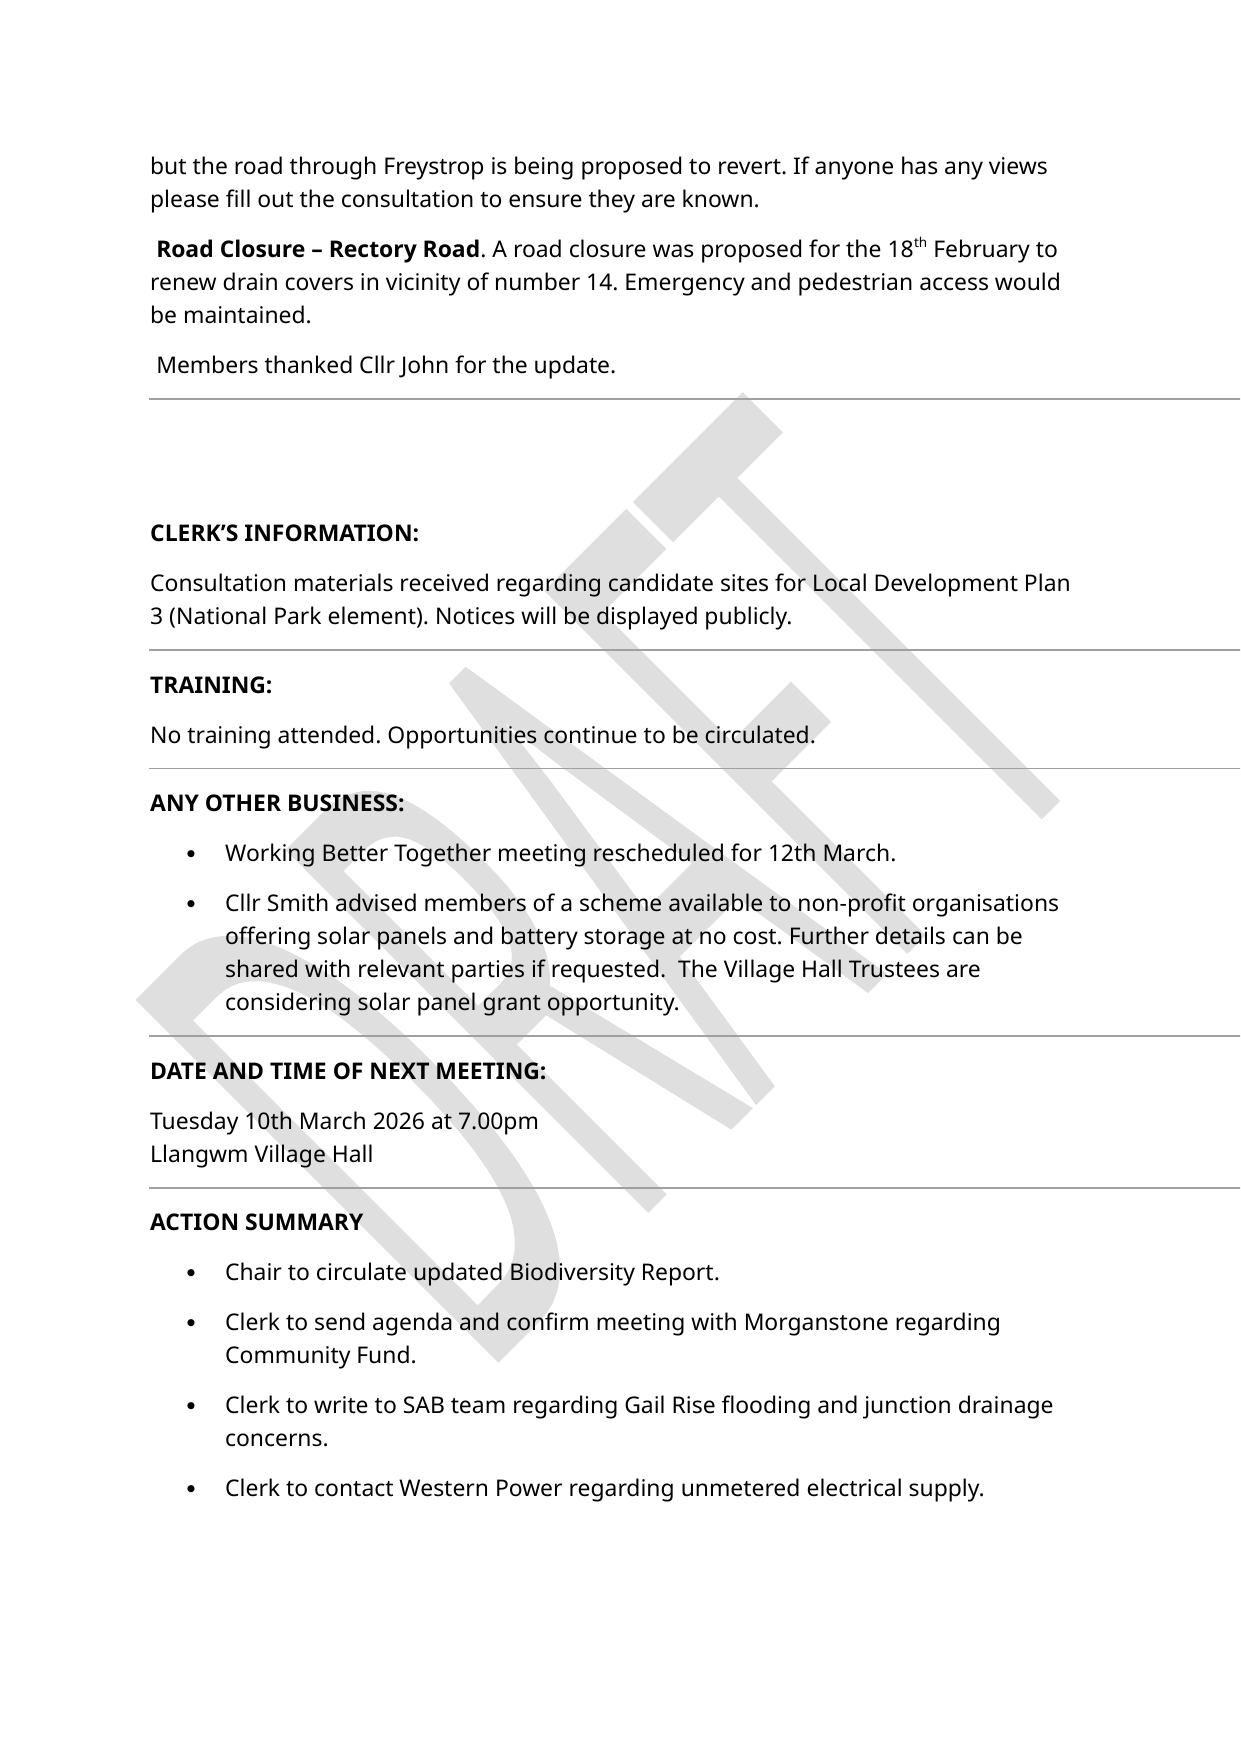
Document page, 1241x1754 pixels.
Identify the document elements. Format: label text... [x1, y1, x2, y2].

list Chair to circulate updated Biodiversity Report. [187, 1256, 421, 1287]
text Tuesday 10th March 2026 at 7.00pm Llangwm Village Hall [150, 1104, 303, 1169]
list Clerk to send agenda and confirm meeting with Morganstone regarding Community Fund. [187, 1306, 1090, 1370]
text Tuesday 10th March 2026 at 7.00pm Llangwm Village Hall [473, 1104, 603, 1169]
text DATE AND TIME OF NEXT MEETING: [667, 1055, 741, 1086]
text CLERK’S INFORMATION: [150, 517, 617, 548]
list Cllr Smith advised members of a scheme available to non-profit organisations offering solar panels and battery storage at no cost. Further details can be shared with relevant parties if requested. The Village Hall Trustees are considering solar panel grant opportunity. [361, 887, 511, 1004]
text DATE AND TIME OF NEXT MEETING: [427, 1055, 520, 1086]
list Chair to circulate updated Biodiversity Report. [430, 1256, 513, 1287]
text Consultation materials received regarding candidate sites for Local Development Plan 3 (National Park element). Notices will be displayed publicly. [150, 567, 583, 631]
list Chair to circulate updated Biodiversity Report. [559, 1256, 1090, 1287]
text Members thanked Cllr John for the update. [150, 349, 1090, 380]
list Working Better Together meeting rescheduled for 12th March. [187, 837, 302, 868]
text Consultation materials received regarding candidate sites for Local Development Plan 3 (National Park element). Notices will be displayed publicly. [828, 567, 1090, 631]
text [636, 517, 769, 548]
text [380, 1206, 514, 1238]
text [661, 669, 921, 700]
text No training attended. Opportunities continue to be circulated. [538, 718, 702, 750]
text DATE AND TIME OF NEXT MEETING: [150, 1055, 220, 1086]
list Cllr Smith advised members of a scheme available to non-profit organisations offering solar panels and battery storage at no cost. Further details can be shared with relevant parties if requested. The Village Hall Trustees are considering solar panel grant opportunity. [681, 887, 1090, 1017]
list Working Better Together meeting rescheduled for 12th March. [348, 837, 451, 868]
text [544, 1206, 1090, 1238]
text DATE AND TIME OF NEXT MEETING: [229, 1055, 416, 1086]
text Road Closure – Rectory Road. A road closure was proposed for the 18th February to renew drain covers in vicinity of number 14. Emergency and pedestrian access would be maintained. [150, 233, 1090, 330]
text ACTION SUMMARY [150, 1206, 372, 1238]
list Clerk to contact Western Power regarding unmetered electrical supply. [187, 1472, 1090, 1503]
list Working Better Together meeting rescheduled for 12th March. [829, 837, 1090, 868]
list Working Better Together meeting rescheduled for 12th March. [460, 837, 582, 868]
text [779, 787, 1039, 818]
text No training attended. Opportunities continue to be circulated. [979, 718, 1090, 750]
text but the road through Freystrop is being proposed to revert. If anyone has any views please fill out the consultation to ensure they are known. [150, 150, 1090, 214]
text [471, 669, 652, 700]
text [778, 517, 1090, 548]
text DATE AND TIME OF NEXT MEETING: [753, 1055, 1090, 1086]
text [633, 787, 770, 818]
text Consultation materials received regarding candidate sites for Local Development Plan 3 (National Park element). Notices will be displayed publicly. [608, 567, 852, 631]
text [1045, 787, 1090, 818]
list Working Better Together meeting rescheduled for 12th March. [593, 837, 691, 868]
text Tuesday 10th March 2026 at 7.00pm Llangwm Village Hall [278, 1104, 486, 1169]
text [930, 669, 1090, 700]
list Working Better Together meeting rescheduled for 12th March. [701, 837, 820, 868]
text ANY OTHER BUSINESS: [150, 787, 546, 818]
text No training attended. Opportunities continue to be circulated. [150, 718, 496, 750]
list Clerk to write to SAB team regarding Gail Rise flooding and junction drainage concerns. [187, 1389, 1090, 1453]
text [556, 787, 629, 818]
text TRAINING: [150, 669, 462, 700]
text DATE AND TIME OF NEXT MEETING: [529, 1055, 659, 1086]
list Cllr Smith advised members of a scheme available to non-profit organisations offering solar panels and battery storage at no cost. Further details can be shared with relevant parties if requested. The Village Hall Trustees are considering solar panel grant opportunity. [509, 887, 691, 1017]
list Cllr Smith advised members of a scheme available to non-profit organisations offering solar panels and battery storage at no cost. Further details can be shared with relevant parties if requested. The Village Hall Trustees are considering solar panel grant opportunity. [187, 887, 451, 1017]
text Tuesday 10th March 2026 at 7.00pm Llangwm Village Hall [578, 1104, 1090, 1169]
text No training attended. Opportunities continue to be circulated. [805, 718, 971, 750]
